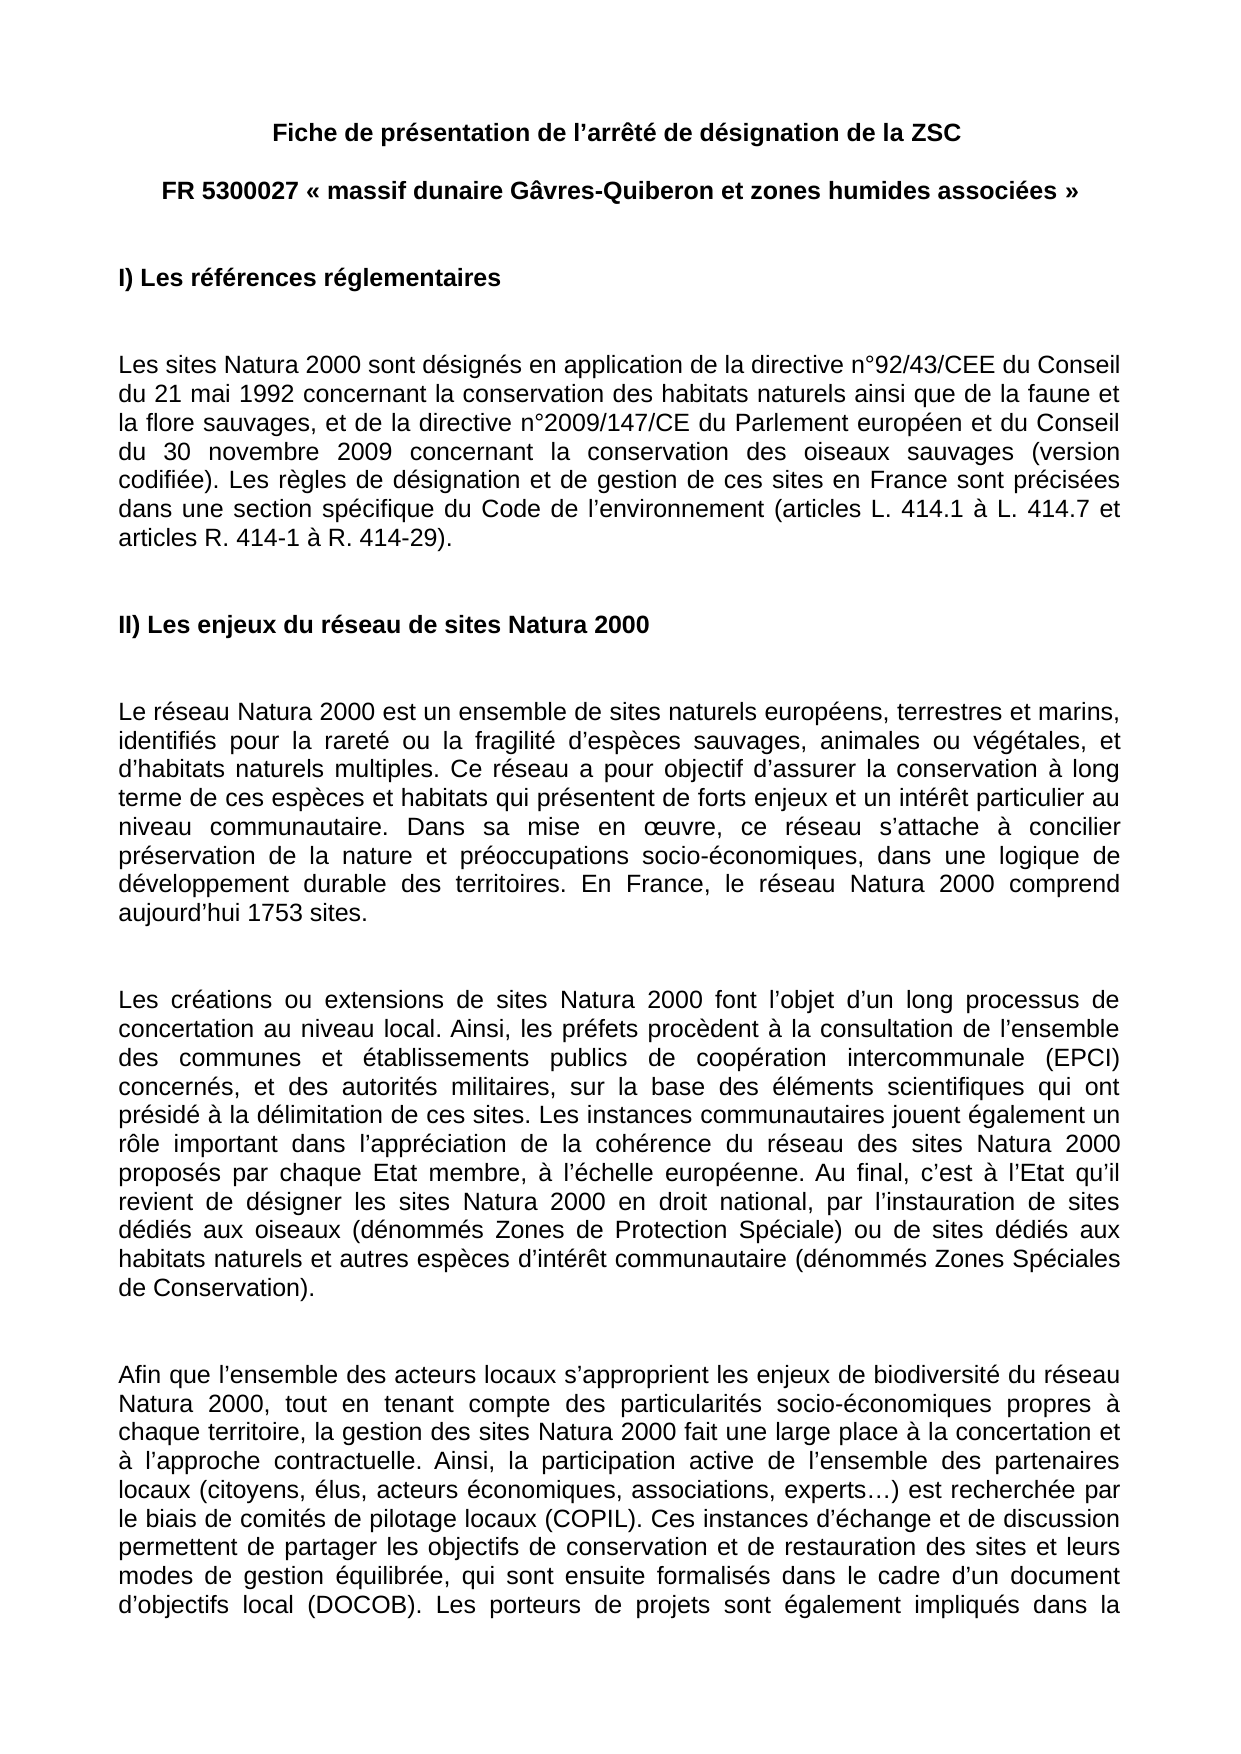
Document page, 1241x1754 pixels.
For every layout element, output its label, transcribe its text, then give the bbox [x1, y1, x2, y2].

text Afin que l’ensemble des acteurs locaux s’approprient les enjeux de biodiversité du réseau Natura 2000, tout en tenant compte des particularités socio-économiques propres à chaque territoire, la gestion des sites Natura 2000 fait une large place à la concertation et à l’approche contractuelle. Ainsi, la participation active de l’ensemble des partenaires locaux (citoyens, élus, acteurs économiques, associations, experts…) est recherchée par le biais de comités de pilotage locaux (COPIL). Ces instances d’échange et de discussion permettent de partager les objectifs de conservation et de restauration des sites et leurs modes de gestion équilibrée, qui sont ensuite formalisés dans le cadre d’un document d’objectifs local (DOCOB). Les porteurs de projets sont également impliqués dans la [118, 1360, 1122, 1618]
text II) Les enjeux du réseau de sites Natura 2000 [118, 610, 1122, 638]
text Le réseau Natura 2000 est un ensemble de sites naturels européens, terrestres et marins, identifiés pour la rareté ou la fragilité d’espèces sauvages, animales ou végétales, et d’habitats naturels multiples. Ce réseau a pour objectif d’assurer la conservation à long terme de ces espèces et habitats qui présentent de forts enjeux et un intérêt particulier au niveau communautaire. Dans sa mise en œuvre, ce réseau s’attache à concilier préservation de la nature et préoccupations socio-économiques, dans une logique de développement durable des territoires. En France, le réseau Natura 2000 comprend aujourd’hui 1753 sites. [118, 697, 1122, 927]
text I) Les références réglementaires [118, 263, 1122, 292]
text Les sites Natura 2000 sont désignés en application de la directive n°92/43/CEE du Conseil du 21 mai 1992 concernant la conservation des habitats naturels ainsi que de la faune et la flore sauvages, et de la directive n°2009/147/CE du Parlement européen et du Conseil du 30 novembre 2009 concernant la conservation des oiseaux sauvages (version codifiée). Les règles de désignation et de gestion de ces sites en France sont précisées dans une section spécifique du Code de l’environnement (articles L. 414.1 à L. 414.7 et articles R. 414-1 à R. 414-29). [118, 350, 1122, 551]
text Les créations ou extensions de sites Natura 2000 font l’objet d’un long processus de concertation au niveau local. Ainsi, les préfets procèdent à la consultation de l’ensemble des communes et établissements publics de coopération intercommunale (EPCI) concernés, et des autorités militaires, sur la base des éléments scientifiques qui ont présidé à la délimitation de ces sites. Les instances communautaires jouent également un rôle important dans l’appréciation de la cohérence du réseau des sites Natura 2000 proposés par chaque Etat membre, à l’échelle européenne. Au final, c’est à l’Etat qu’il revient de désigner les sites Natura 2000 en droit national, par l’instauration de sites dédiés aux oiseaux (dénommés Zones de Protection Spéciale) ou de sites dédiés aux habitats naturels et autres espèces d’intérêt communautaire (dénommés Zones Spéciales de Conservation). [118, 985, 1122, 1301]
text Fiche de présentation de l’arrêté de désignation de la ZSC [118, 118, 1122, 147]
text FR 5300027 « massif dunaire Gâvres-Quiberon et zones humides associées » [118, 176, 1122, 205]
